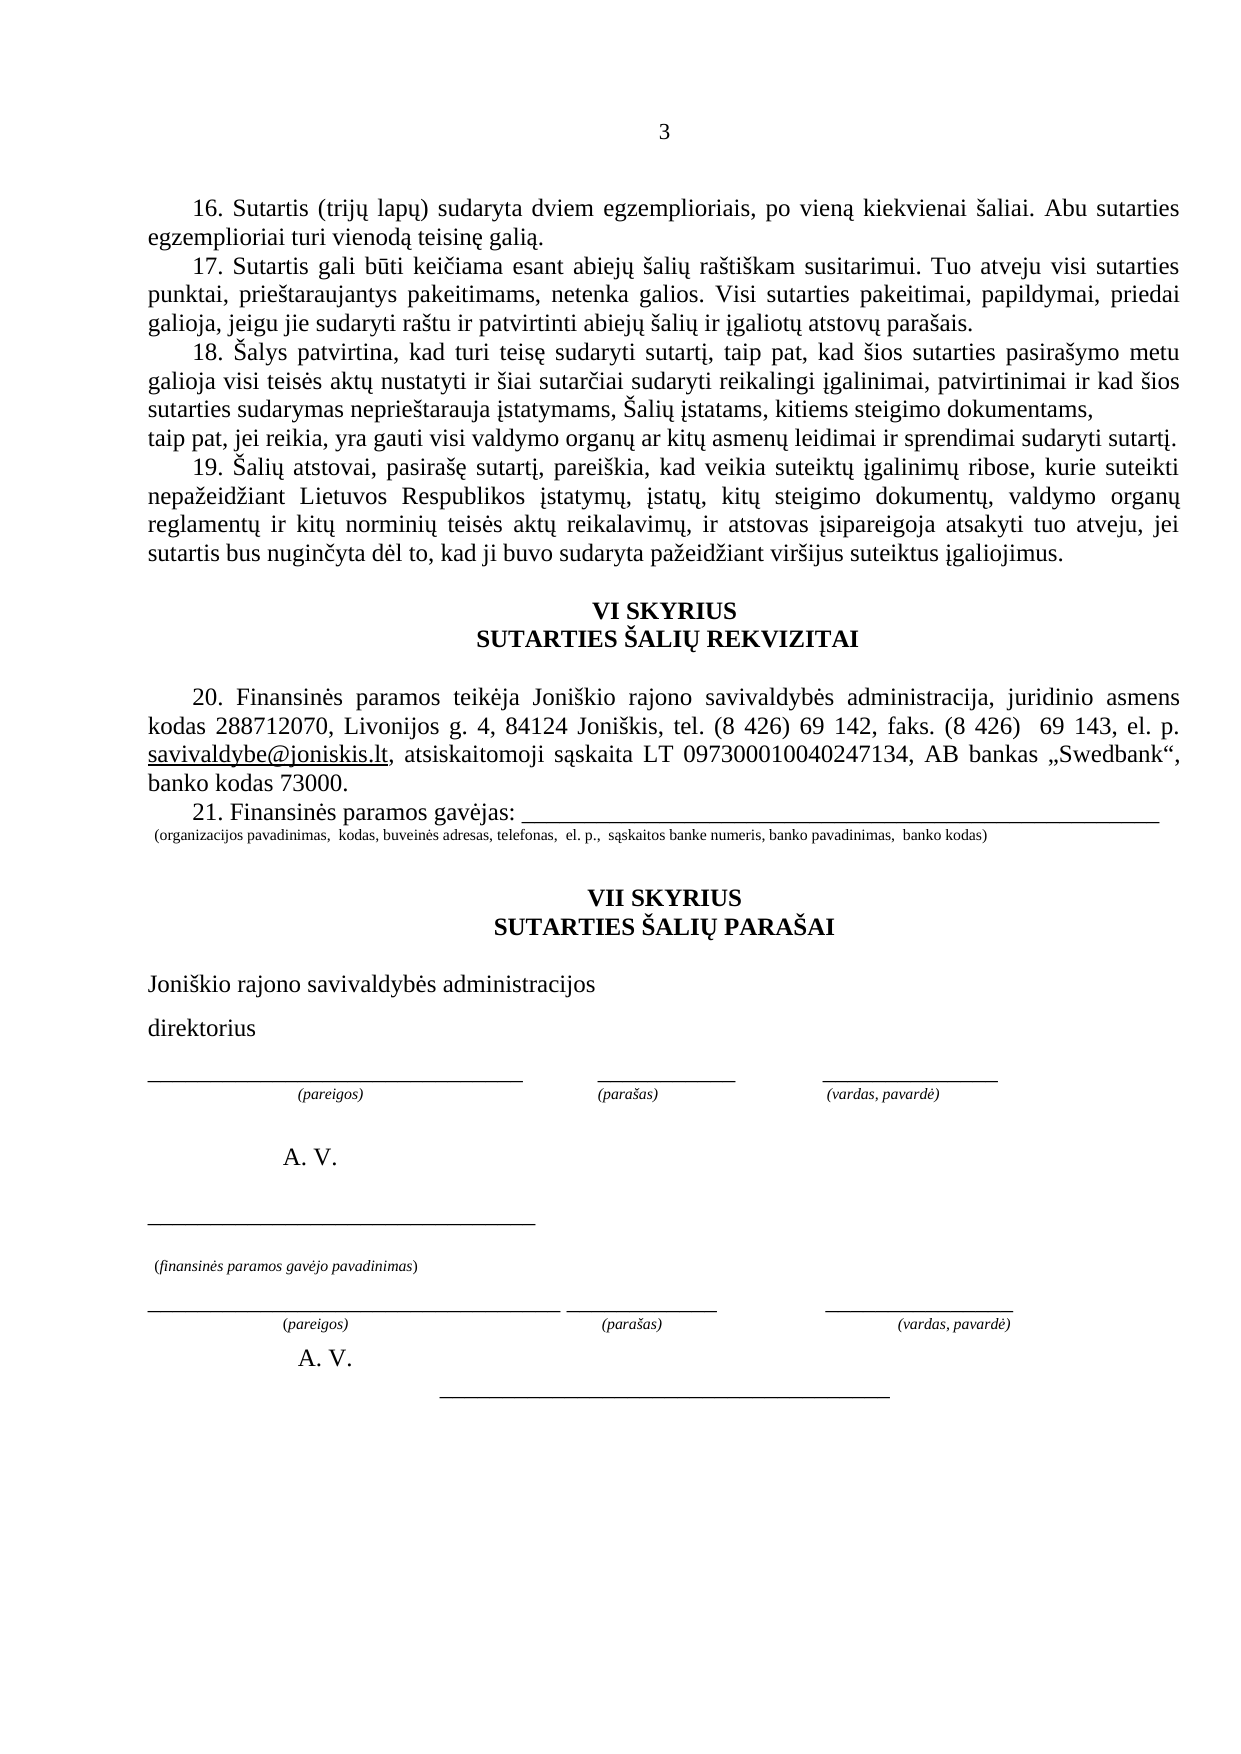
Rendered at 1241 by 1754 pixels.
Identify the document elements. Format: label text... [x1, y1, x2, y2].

text (finansinės paramos gavėjo pavadinimas) [148, 1257, 1181, 1286]
text 18. Šalys patvirtina, kad turi teisę sudaryti sutartį, taip pat, kad šios sutarties pasirašymo metu galioja visi teisės aktų nustatyti ir šiai sutarčiai sudaryti reikalingi įgalinimai, patvirtinimai ir kad šios sutarties sudarymas neprieštarauja įstatymams, Šalių įstatams, kitiems steigimo dokumentams, [148, 337, 1181, 423]
text A. V. [148, 1343, 1181, 1372]
text Joniškio rajono savivaldybės administracijos [148, 969, 1181, 998]
text taip pat, jei reikia, yra gauti visi valdymo organų ar kitų asmenų leidimai ir sprendimai sudaryti sutartį. [148, 423, 1181, 452]
text direktorius [148, 1013, 1181, 1041]
text _______________________________ [148, 1199, 1181, 1228]
text ____________________________________ [148, 1372, 1181, 1401]
text 16. Sutartis (trijų lapų) sudaryta dviem egzemplioriais, po vieną kiekvienai šaliai. Abu sutarties egzemplioriai turi vienodą teisinę galią. [148, 193, 1181, 251]
text 20. Finansinės paramos teikėja Joniškio rajono savivaldybės administracija, juridinio asmens kodas 288712070, Livonijos g. 4, 84124 Joniškis, tel. (8 426) 69 142, faks. (8 426) 69 143, el. p. savivaldybe@joniskis.lt, atsiskaitomoji sąskaita LT 097300010040247134, AB bankas „Swedbank“, banko kodas 73000. [148, 682, 1181, 797]
text VII SKYRIUS [148, 883, 1181, 912]
text _________________________________ ____________ _______________ [148, 1286, 1181, 1314]
text (pareigos) (parašas) (vardas, pavardė) [223, 1084, 1181, 1113]
text ______________________________ ___________ ______________ [148, 1056, 1181, 1084]
text 21. Finansinės paramos gavėjas: ___________________________________________________ [148, 797, 1181, 826]
text VI SKYRIUS [148, 596, 1181, 624]
text SUTARTIES ŠALIŲ REKVIZITAI [148, 624, 1181, 653]
text A. V. [148, 1142, 1181, 1171]
text 19. Šalių atstovai, pasirašę sutartį, pareiškia, kad veikia suteiktų įgalinimų ribose, kurie suteikti nepažeidžiant Lietuvos Respublikos įstatymų, įstatų, kitų steigimo dokumentų, valdymo organų reglamentų ir kitų norminių teisės aktų reikalavimų, ir atstovas įsipareigoja atsakyti tuo atveju, jei sutartis bus nuginčyta dėl to, kad ji buvo sudaryta pažeidžiant viršijus suteiktus įgaliojimus. [148, 452, 1181, 567]
text (pareigos) (parašas) (vardas, pavardė) [148, 1314, 1181, 1343]
text 17. Sutartis gali būti keičiama esant abiejų šalių raštiškam susitarimui. Tuo atveju visi sutarties punktai, prieštaraujantys pakeitimams, netenka galios. Visi sutarties pakeitimai, papildymai, priedai galioja, jeigu jie sudaryti raštu ir patvirtinti abiejų šalių ir įgaliotų atstovų parašais. [148, 251, 1181, 337]
text SUTARTIES ŠALIŲ PARAŠAI [148, 912, 1181, 941]
text (organizacijos pavadinimas, kodas, buveinės adresas, telefonas, el. p., sąskaitos banke numeris, banko pavadinimas, banko kodas) [148, 826, 1181, 854]
